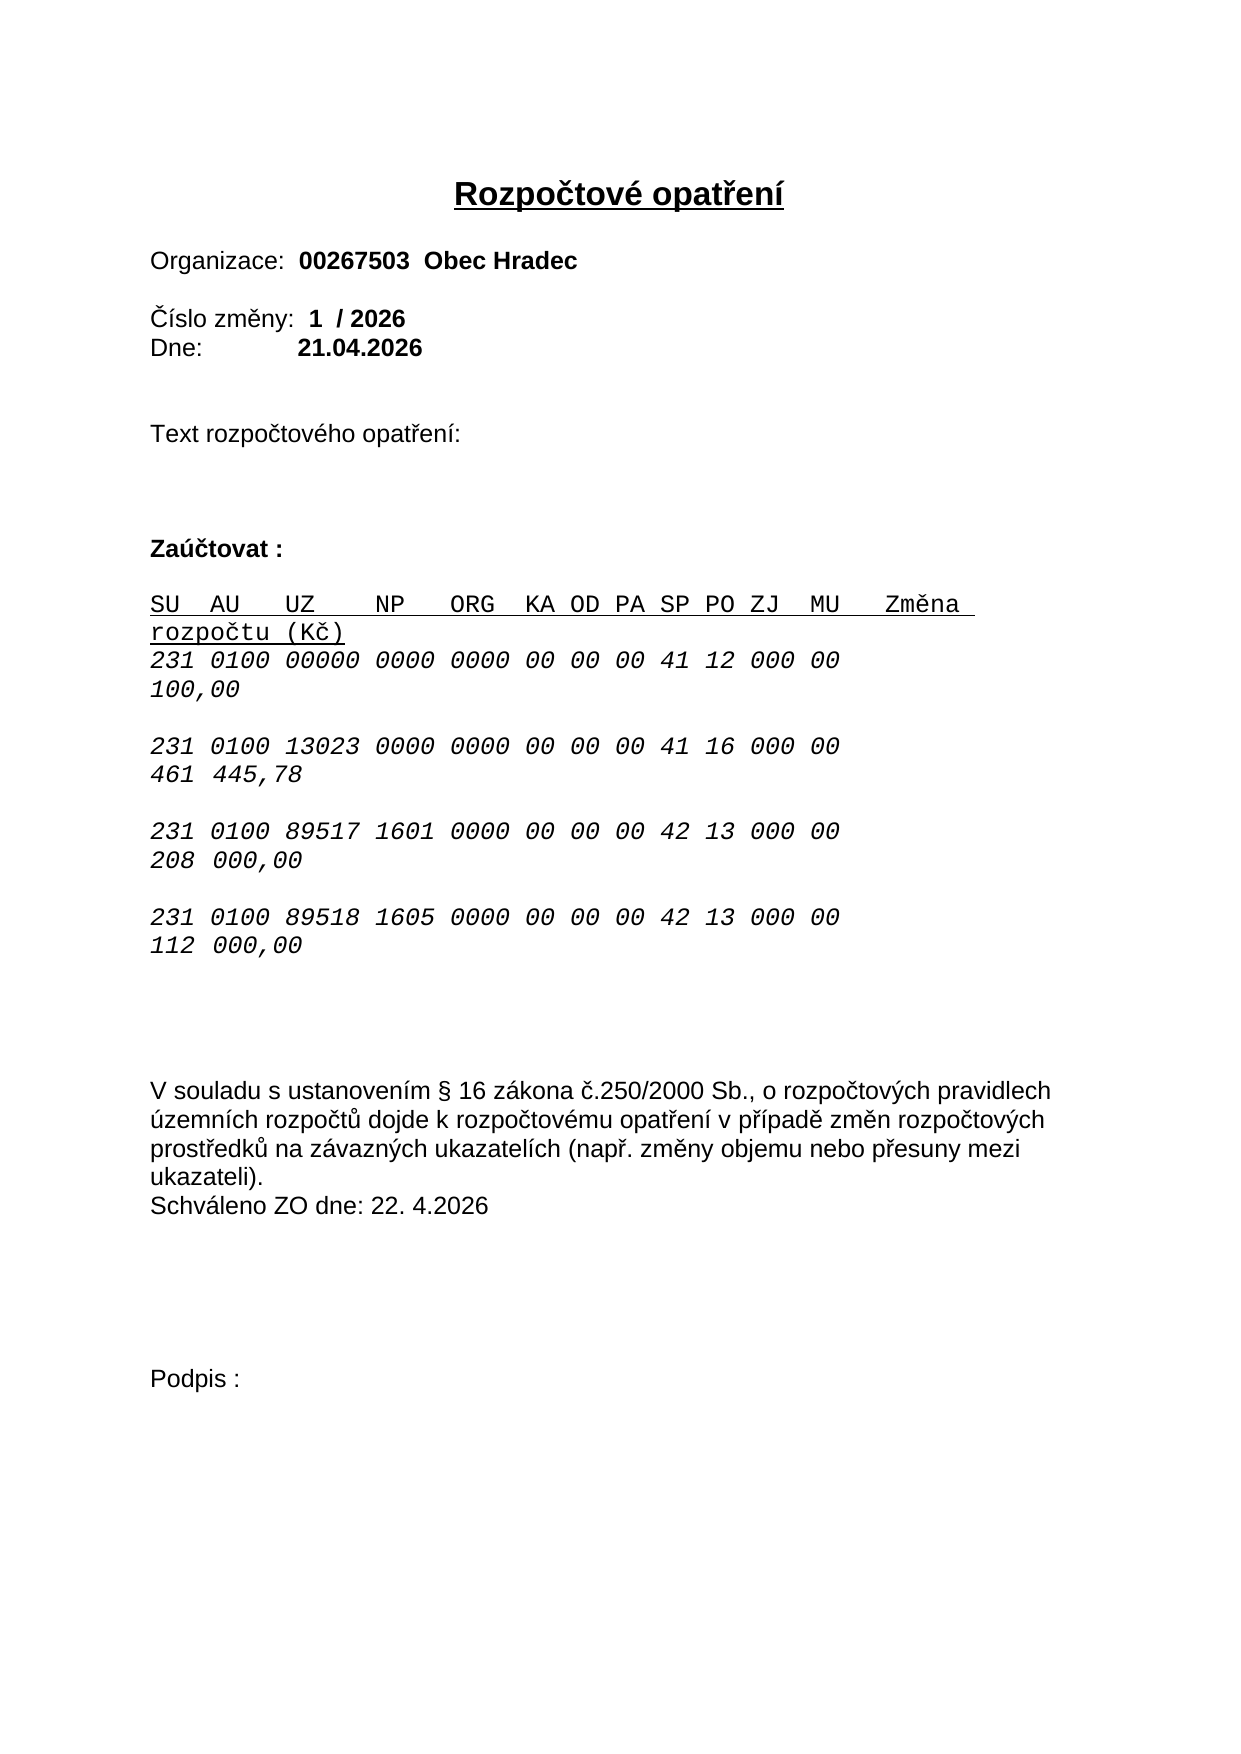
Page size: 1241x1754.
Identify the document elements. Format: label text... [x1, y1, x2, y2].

text 231 0100 00000 0000 0000 00 00 00 41 12 000 00 100,00 [150, 648, 1087, 705]
subtitle Zaúčtovat : [150, 534, 1087, 563]
text Text rozpočtového opatření: [150, 419, 1087, 448]
subtitle Organizace: 00267503 Obec Hradec [150, 242, 1087, 275]
subtitle Rozpočtové opatření [150, 174, 1087, 213]
text 231 0100 89517 1601 0000 00 00 00 42 13 000 00 208 000,00 [150, 819, 1087, 876]
text 231 0100 89518 1605 0000 00 00 00 42 13 000 00 112 000,00 [150, 904, 1087, 961]
text Schváleno ZO dne: 22. 4.2026 [150, 1191, 1087, 1220]
subtitle Číslo změny: 1 / 2026 [150, 304, 1087, 333]
text 231 0100 13023 0000 0000 00 00 00 41 16 000 00 461 445,78 [150, 733, 1087, 790]
text Podpis : [150, 1363, 1087, 1392]
text SU AU UZ NP ORG KA OD PA SP PO ZJ MU Změna rozpočtu (Kč) [150, 591, 1087, 648]
subtitle Dne: 21.04.2026 [150, 333, 1087, 361]
text V souladu s ustanovením § 16 zákona č.250/2000 Sb., o rozpočtových pravidlech územních rozpočtů dojde k rozpočtovému opatření v případě změn rozpočtových prostředků na závazných ukazatelích (např. změny objemu nebo přesuny mezi ukazateli). [150, 1076, 1087, 1191]
